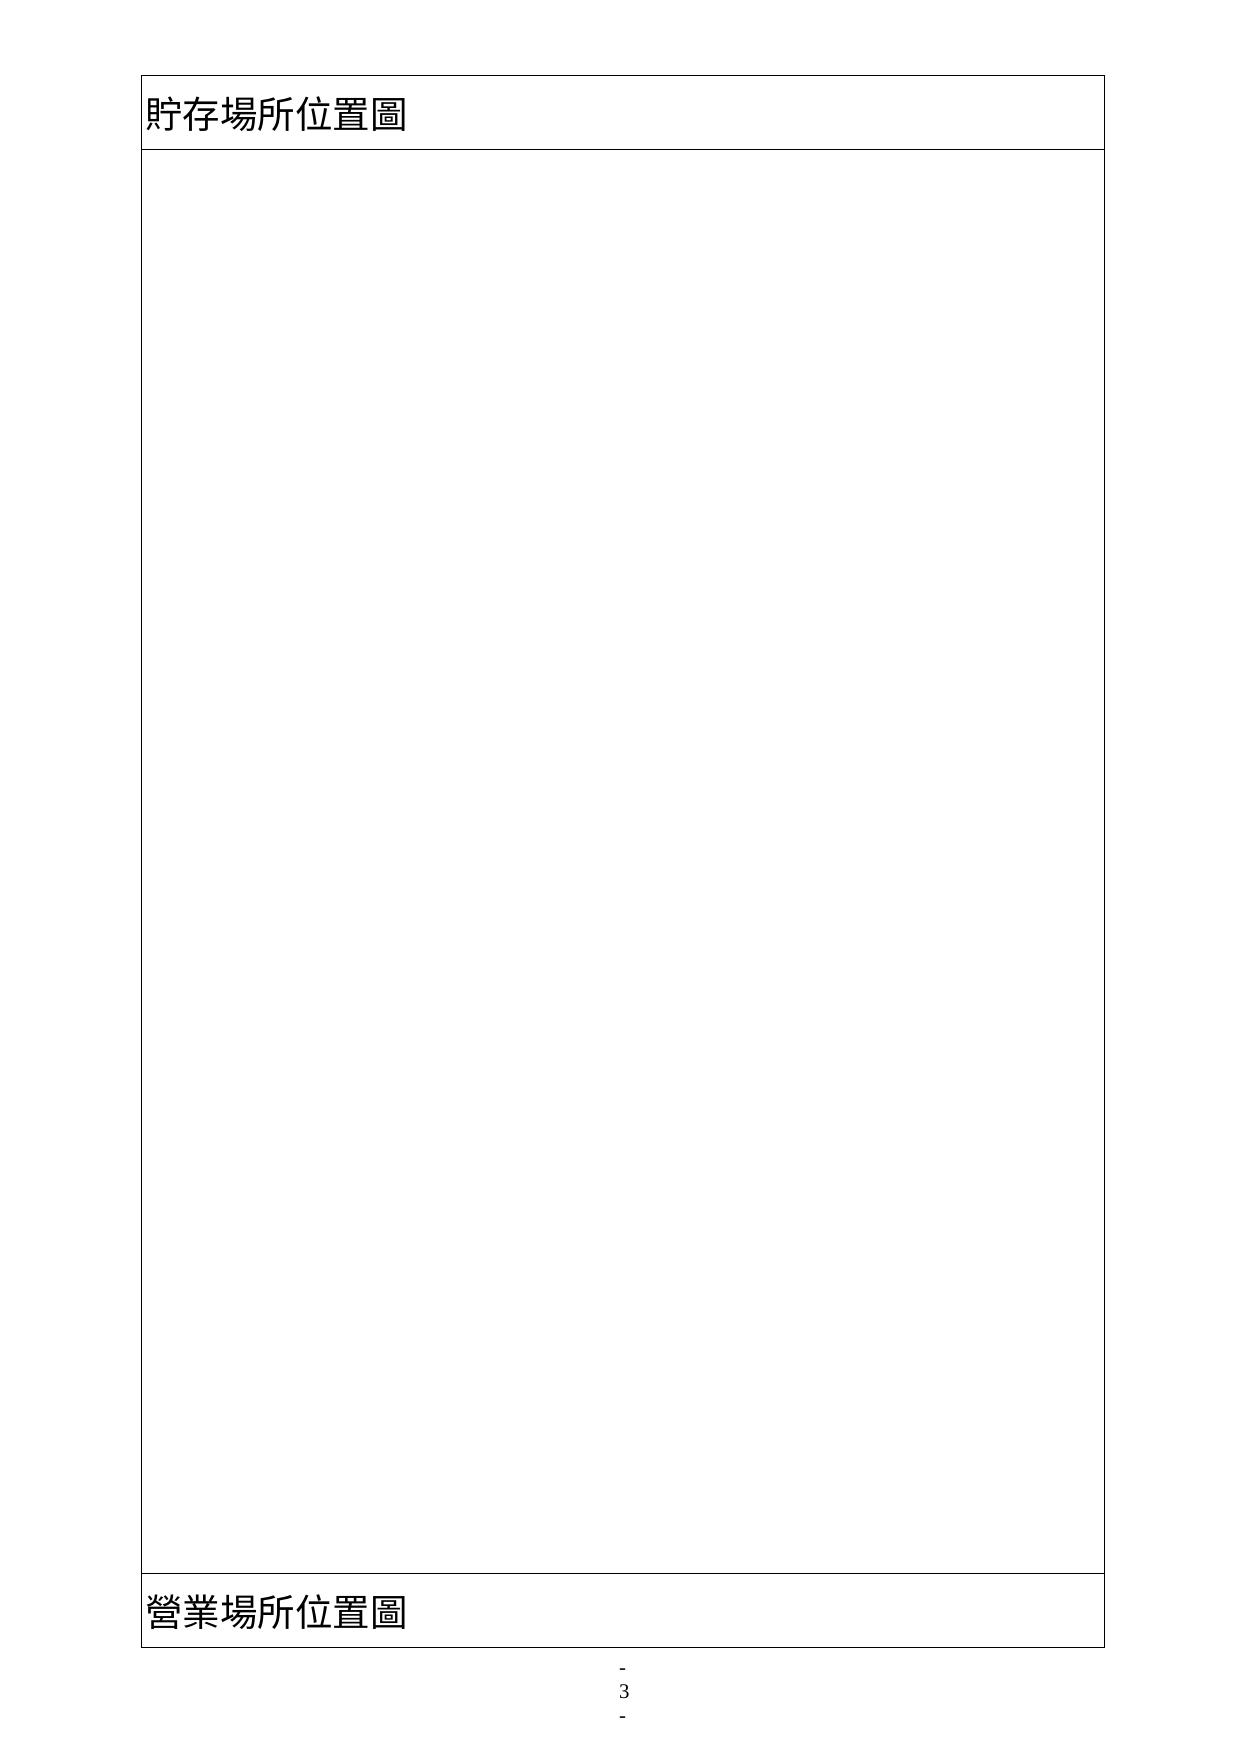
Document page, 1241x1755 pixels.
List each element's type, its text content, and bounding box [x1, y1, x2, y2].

table_header 貯存場所位置圖 [142, 76, 1104, 149]
table_cell [142, 150, 1104, 1573]
table_cell 營業場所位置圖 [142, 1574, 1104, 1647]
